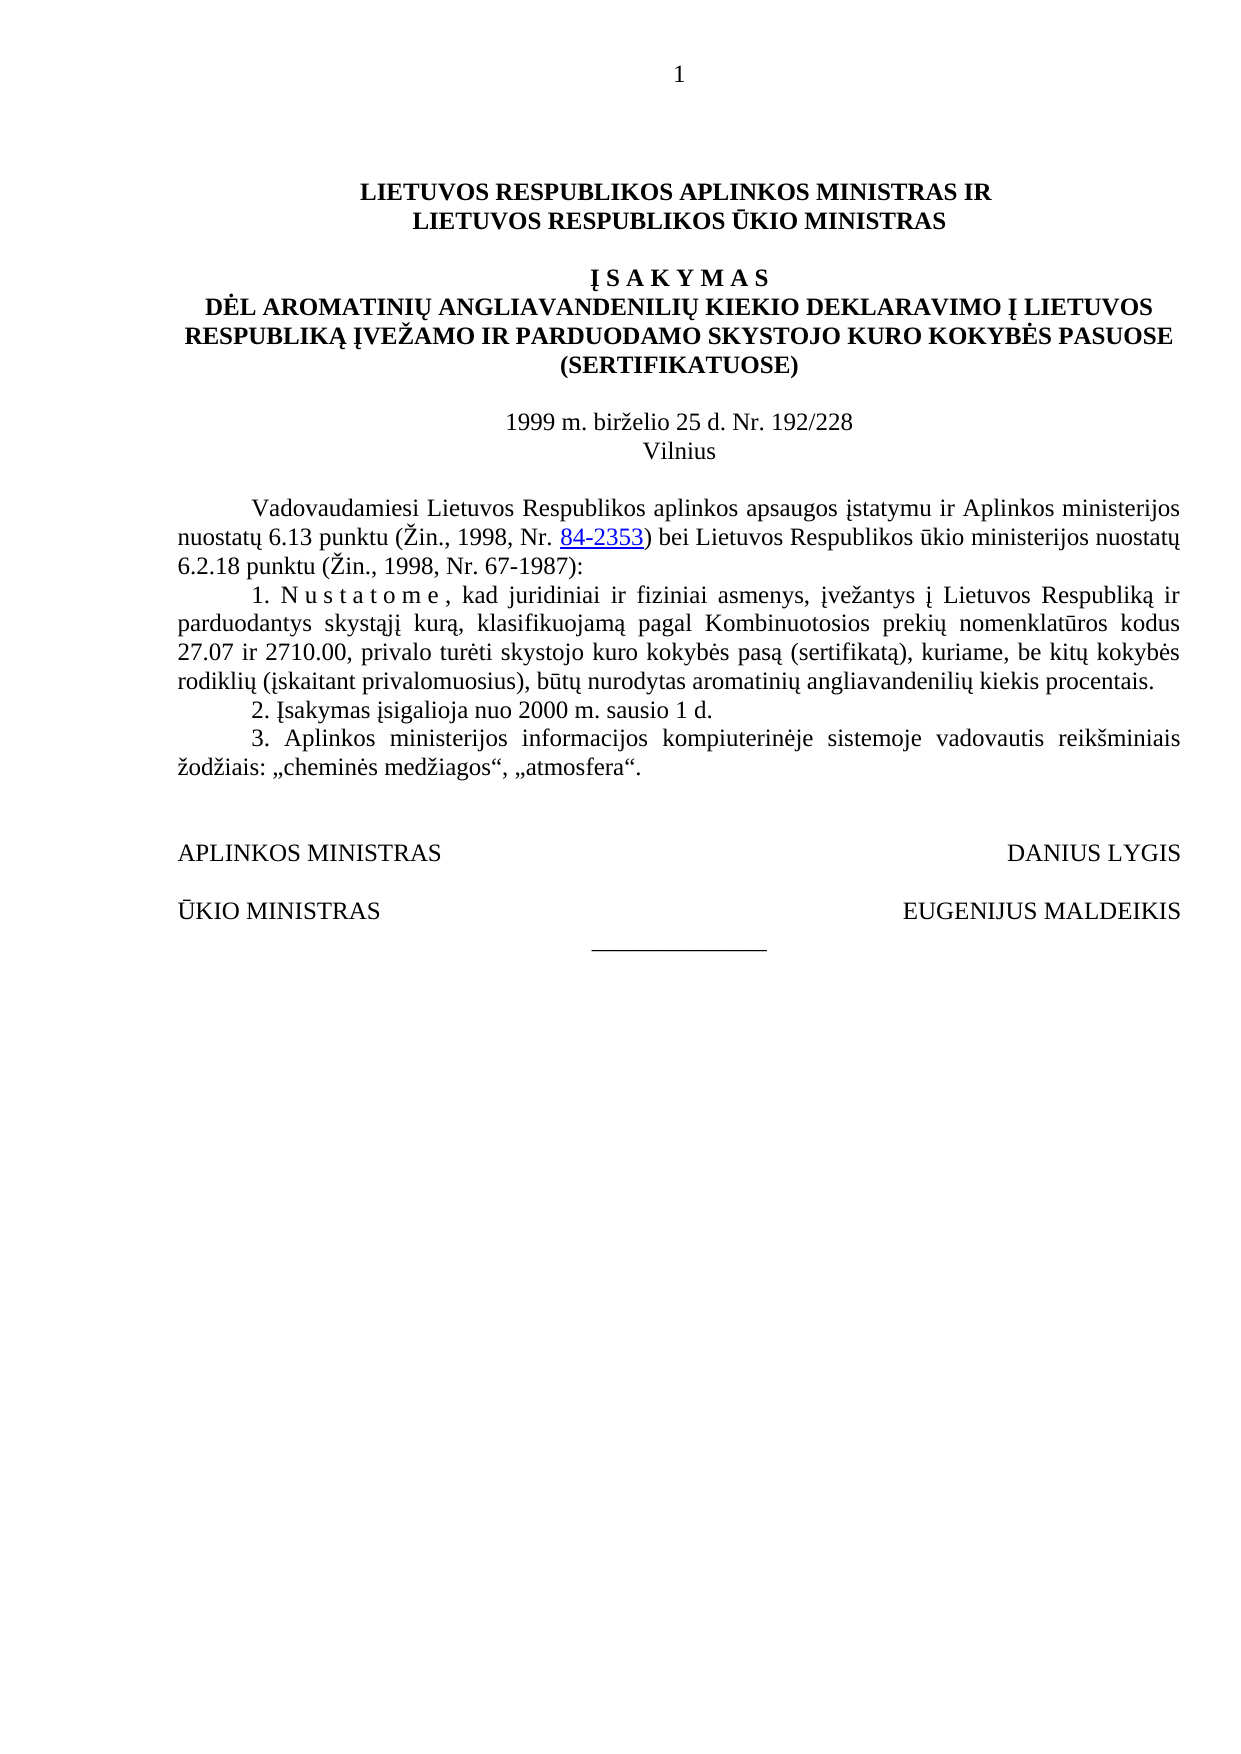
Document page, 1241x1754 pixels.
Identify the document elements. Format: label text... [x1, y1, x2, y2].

text APLINKOS MINISTRAS DANIUS LYGIS [177, 838, 1181, 867]
text ______________ [177, 925, 1181, 953]
text 2. Įsakymas įsigalioja nuo 2000 m. sausio 1 d. [177, 695, 1181, 723]
text 3. Aplinkos ministerijos informacijos kompiuterinėje sistemoje vadovautis reikšminiais žodžiais: „cheminės medžiagos“, „atmosfera“. [177, 723, 1181, 781]
text Į S A K Y M A S [177, 263, 1181, 292]
text 1999 m. birželio 25 d. Nr. 192/228 [177, 407, 1181, 436]
text ŪKIO MINISTRAS EUGENIJUS MALDEIKIS [177, 896, 1181, 925]
text DĖL AROMATINIŲ ANGLIAVANDENILIŲ KIEKIO DEKLARAVIMO Į LIETUVOS RESPUBLIKĄ ĮVEŽAMO IR PARDUODAMO SKYSTOJO KURO KOKYBĖS PASUOSE (SERTIFIKATUOSE) [177, 292, 1181, 378]
text Vilnius [177, 436, 1181, 465]
text LIETUVOS RESPUBLIKOS ŪKIO MINISTRAS [177, 206, 1181, 235]
text Vadovaudamiesi Lietuvos Respublikos aplinkos apsaugos įstatymu ir Aplinkos ministerijos nuostatų 6.13 punktu (Žin., 1998, Nr. 84-2353) bei Lietuvos Respublikos ūkio ministerijos nuostatų 6.2.18 punktu (Žin., 1998, Nr. 67-1987): [177, 493, 1181, 580]
text 1. Nustatome, kad juridiniai ir fiziniai asmenys, įvežantys į Lietuvos Respubliką ir parduodantys skystąjį kurą, klasifikuojamą pagal Kombinuotosios prekių nomenklatūros kodus 27.07 ir 2710.00, privalo turėti skystojo kuro kokybės pasą (sertifikatą), kuriame, be kitų kokybės rodiklių (įskaitant privalomuosius), būtų nurodytas aromatinių angliavandenilių kiekis procentais. [177, 580, 1181, 695]
text LIETUVOS RESPUBLIKOS APLINKOS MINISTRAS IR [177, 177, 1181, 206]
